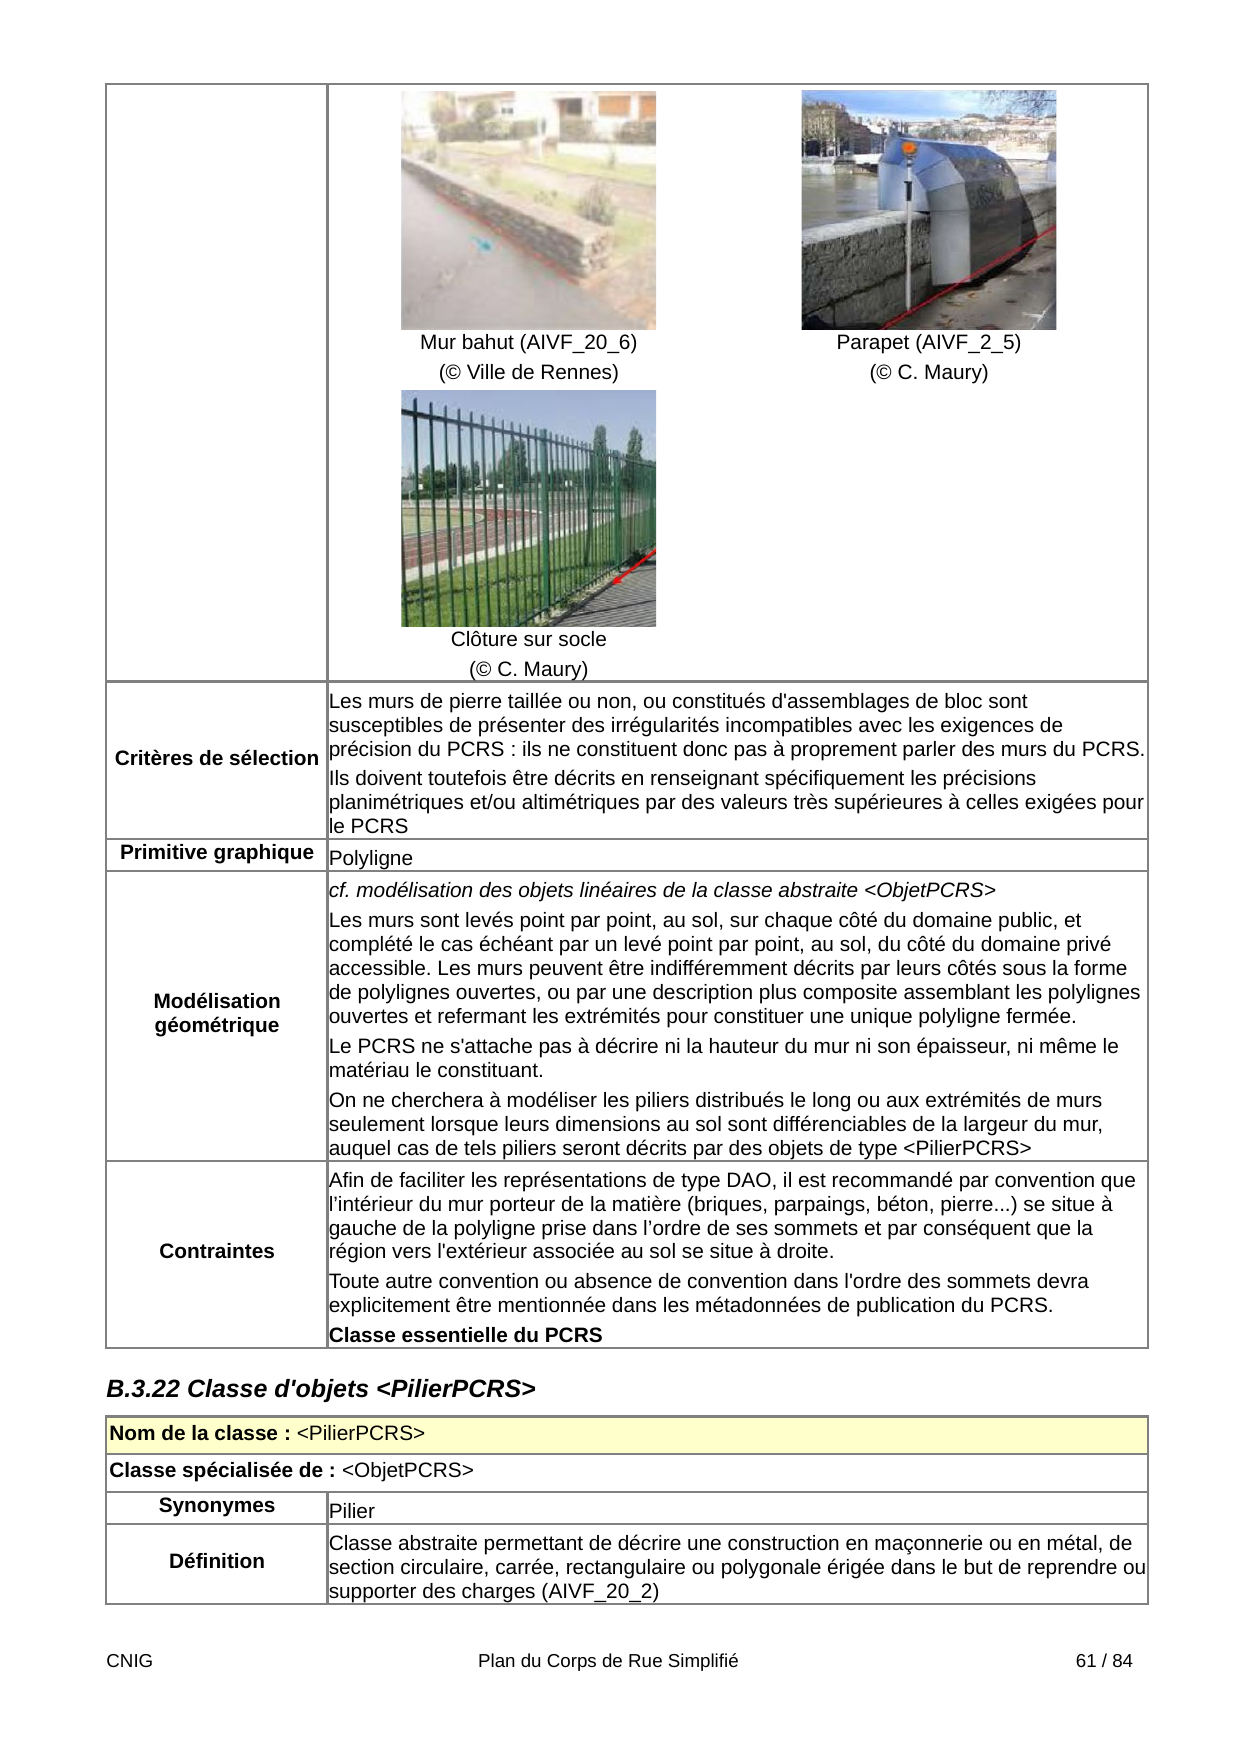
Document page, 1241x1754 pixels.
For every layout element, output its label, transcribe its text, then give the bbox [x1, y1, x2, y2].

table_cell Contraintes [107, 1162, 326, 1347]
table_cell Critères de sélection [107, 683, 326, 838]
table_header Nom de la classe : <PilierPCRS> [107, 1418, 1147, 1453]
subtitle Classe d'objets <PilierPCRS> [106, 1374, 1134, 1403]
table_cell Classe spécialisée de : <ObjetPCRS> [107, 1455, 1147, 1491]
table_cell Pilier [329, 1493, 1147, 1523]
table_cell Modélisation géométrique [107, 872, 326, 1159]
picture [801, 90, 1057, 330]
table_cell Les murs de pierre taillée ou non, ou constitués d'assemblages de bloc sont susceptibles de présenter des irrégularités incompatibles avec les exigences de précision du PCRS : ils ne constituent donc pas à proprement parler des murs du PCRS. Ils doivent toutefois être décrits en renseignant spécifiquement les précisions planimétriques et/ou altimétriques par des valeurs très supérieures à celles exigées pour le PCRS [329, 683, 1147, 838]
table_cell [1129, 85, 1147, 680]
table_cell [107, 85, 326, 680]
table_cell Clôture sur socle (© C. Maury) [329, 384, 729, 680]
table_cell [729, 384, 1129, 680]
table_cell Polyligne [329, 840, 1147, 870]
table_cell Synonymes [107, 1493, 326, 1523]
table_cell Mur bahut (AIVF_20_6) (© Ville de Rennes) [329, 85, 729, 384]
picture [401, 390, 657, 627]
table_cell Parapet (AIVF_2_5) (© C. Maury) [729, 85, 1129, 384]
table_cell Afin de faciliter les représentations de type DAO, il est recommandé par convention que l’intérieur du mur porteur de la matière (briques, parpaings, béton, pierre...) se situe à gauche de la polyligne prise dans l’ordre de ses sommets et par conséquent que la région vers l'extérieur associée au sol se situe à droite. Toute autre convention ou absence de convention dans l'ordre des sommets devra explicitement être mentionnée dans les métadonnées de publication du PCRS. Classe essentielle du PCRS [329, 1162, 1147, 1347]
table_cell cf. modélisation des objets linéaires de la classe abstraite <ObjetPCRS> Les murs sont levés point par point, au sol, sur chaque côté du domaine public, et complété le cas échéant par un levé point par point, au sol, du côté du domaine privé accessible. Les murs peuvent être indifféremment décrits par leurs côtés sous la forme de polylignes ouvertes, ou par une description plus composite assemblant les polylignes ouvertes et refermant les extrémités pour constituer une unique polyligne fermée. Le PCRS ne s'attache pas à décrire ni la hauteur du mur ni son épaisseur, ni même le matériau le constituant. On ne cherchera à modéliser les piliers distribués le long ou aux extrémités de murs seulement lorsque leurs dimensions au sol sont différenciables de la largeur du mur, auquel cas de tels piliers seront décrits par des objets de type <PilierPCRS> [329, 872, 1147, 1159]
table_cell Primitive graphique [107, 840, 326, 870]
table_cell Classe abstraite permettant de décrire une construction en maçonnerie ou en métal, de section circulaire, carrée, rectangulaire ou polygonale érigée dans le but de reprendre ou supporter des charges (AIVF_20_2) [329, 1525, 1147, 1603]
picture [401, 91, 657, 330]
table_cell Définition [107, 1525, 326, 1603]
